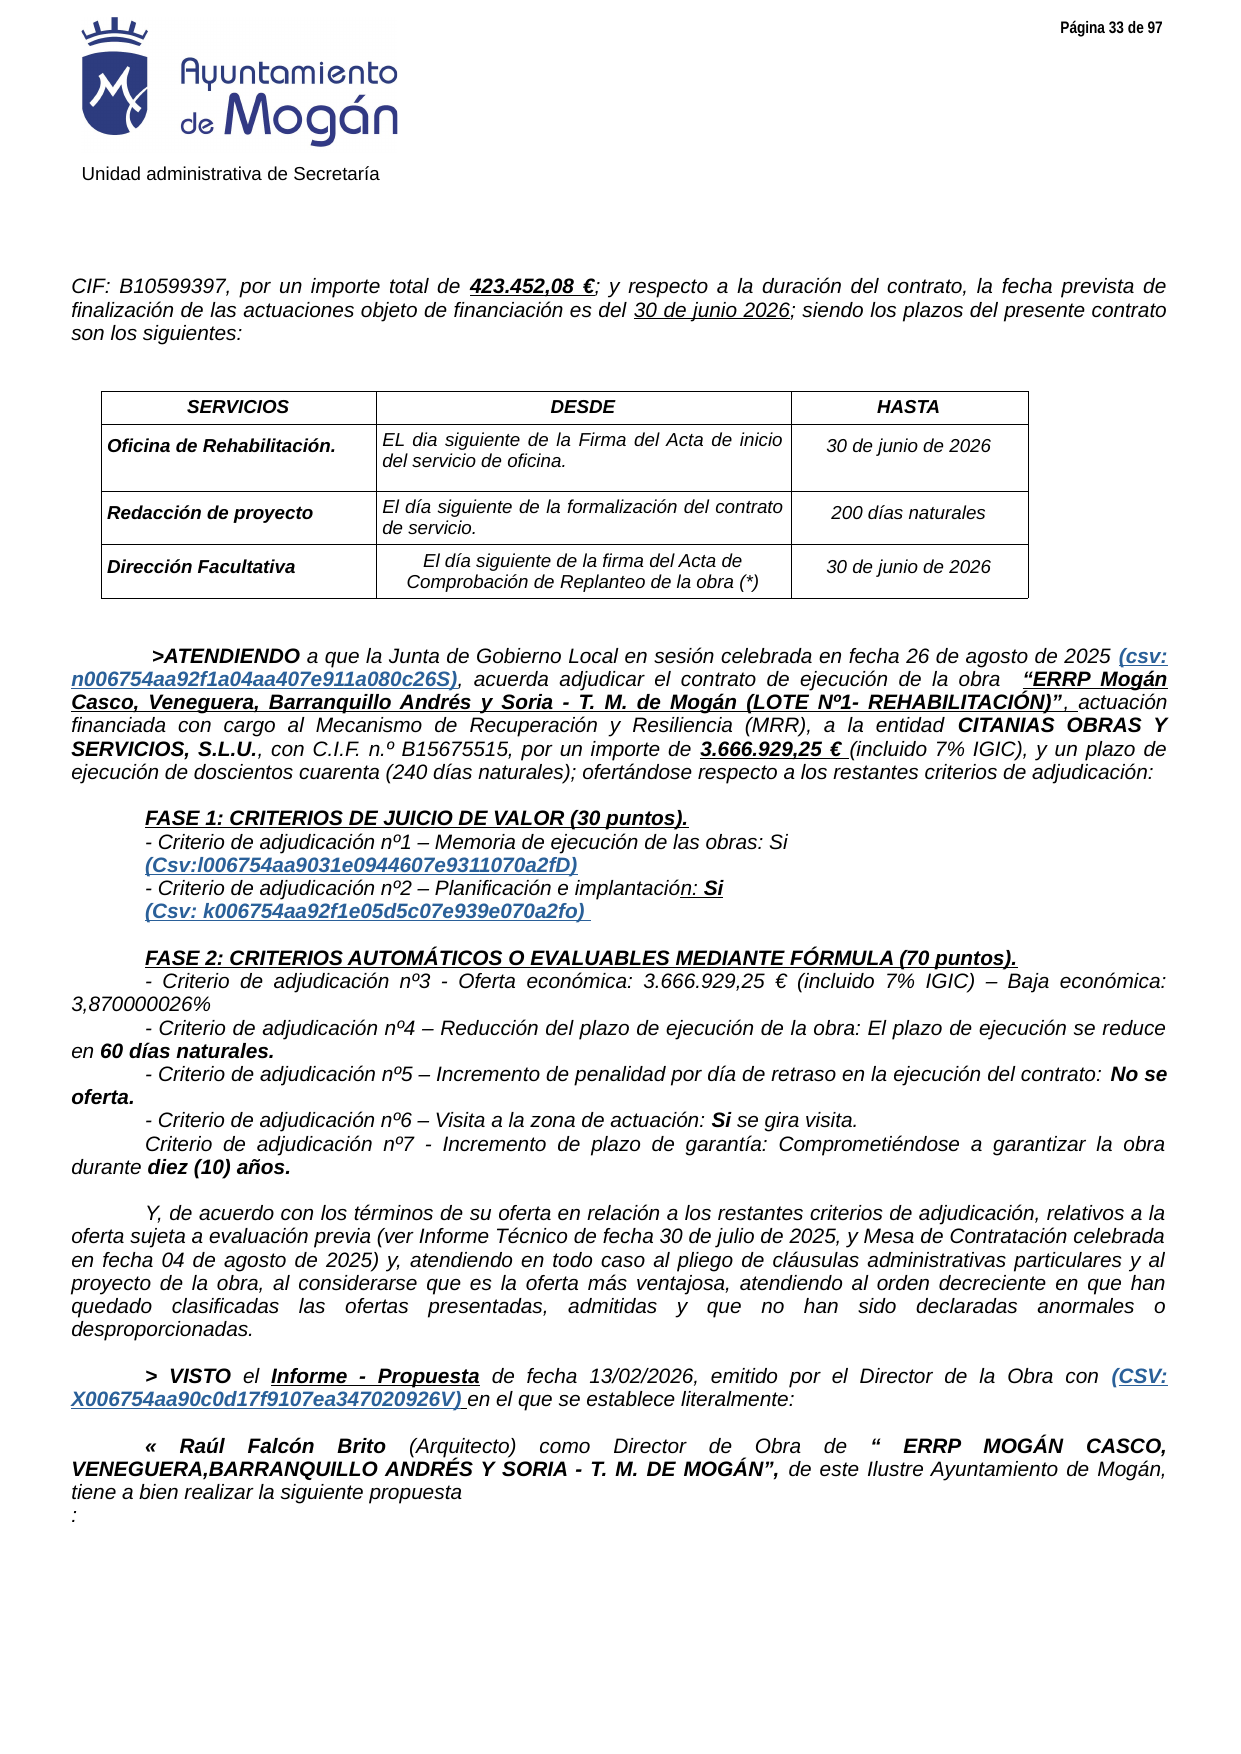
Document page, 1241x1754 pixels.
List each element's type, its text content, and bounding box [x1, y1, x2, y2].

table_cell EL dia siguiente de la Firma del Acta de inicio del servicio de oficina. [377, 425, 791, 491]
text : [71, 1504, 1169, 1527]
text FASE 1: CRITERIOS DE JUICIO DE VALOR (30 puntos). [71, 807, 1169, 830]
table_cell 30 de junio de 2026 [792, 425, 1028, 491]
text - Criterio de adjudicación nº1 – Memoria de ejecución de las obras: Si [71, 830, 1169, 853]
text CIF: B10599397, por un importe total de 423.452,08 €; y respecto a la duración del contrato, la fecha prevista de finalización de las actuaciones objeto de financiación es del 30 de junio 2026; siendo los plazos del presente contrato son los siguientes: [71, 275, 1169, 344]
table_cell Dirección Facultativa [102, 545, 376, 598]
text - Criterio de adjudicación nº2 – Planificación e implantación: Si [71, 877, 1169, 900]
text >ATENDIENDO a que la Junta de Gobierno Local en sesión celebrada en fecha 26 de agosto de 2025 (csv: n006754aa92f1a04aa407e911a080c26S), acuerda adjudicar el contrato de ejecución de la obra “ERRP Mogán Casco, Veneguera, Barranquillo Andrés y Soria - T. M. de Mogán (LOTE Nº1- REHABILITACIÓN)”, actuación financiada con cargo al Mecanismo de Recuperación y Resiliencia (MRR), a la entidad CITANIAS OBRAS Y SERVICIOS, S.L.U., con C.I.F. n.º B15675515, por un importe de 3.666.929,25 € (incluido 7% IGIC), y un plazo de ejecución de doscientos cuarenta (240 días naturales); ofertándose respecto a los restantes criterios de adjudicación: [71, 644, 1169, 784]
text (Csv:l006754aa9031e0944607e9311070a2fD) [71, 853, 1169, 877]
text - Criterio de adjudicación nº5 – Incremento de penalidad por día de retraso en la ejecución del contrato: No se oferta. [71, 1062, 1169, 1109]
text - Criterio de adjudicación nº3 - Oferta económica: 3.666.929,25 € (incluido 7% IGIC) – Baja económica: 3,870000026% [71, 969, 1169, 1016]
table_header SERVICIOS [102, 392, 376, 423]
table_header DESDE [377, 392, 791, 423]
text « Raúl Falcón Brito (Arquitecto) como Director de Obra de “ ERRP MOGÁN CASCO, VENEGUERA,BARRANQUILLO ANDRÉS Y SORIA - T. M. DE MOGÁN”, de este Ilustre Ayuntamiento de Mogán, tiene a bien realizar la siguiente propuesta [71, 1434, 1169, 1504]
text > VISTO el Informe - Propuesta de fecha 13/02/2026, emitido por el Director de la Obra con (CSV: X006754aa90c0d17f9107ea347020926V) en el que se establece literalmente: [71, 1364, 1169, 1411]
table_cell El día siguiente de la formalización del contrato de servicio. [377, 492, 791, 544]
text (Csv: k006754aa92f1e05d5c07e939e070a2fo) [71, 900, 1169, 923]
picture [81, 17, 398, 153]
table_header HASTA [792, 392, 1028, 423]
text FASE 2: CRITERIOS AUTOMÁTICOS O EVALUABLES MEDIANTE FÓRMULA (70 puntos). [71, 946, 1169, 969]
table_cell Oficina de Rehabilitación. [102, 425, 376, 491]
table_cell 30 de junio de 2026 [792, 545, 1028, 598]
table_cell 200 días naturales [792, 492, 1028, 544]
text - Criterio de adjudicación nº4 – Reducción del plazo de ejecución de la obra: El plazo de ejecución se reduce en 60 días naturales. [71, 1016, 1169, 1062]
text Criterio de adjudicación nº7 - Incremento de plazo de garantía: Comprometiéndose a garantizar la obra durante diez (10) años. [71, 1132, 1169, 1179]
text Y, de acuerdo con los términos de su oferta en relación a los restantes criterios de adjudicación, relativos a la oferta sujeta a evaluación previa (ver Informe Técnico de fecha 30 de julio de 2025, y Mesa de Contratación celebrada en fecha 04 de agosto de 2025) y, atendiendo en todo caso al pliego de cláusulas administrativas particulares y al proyecto de la obra, al considerarse que es la oferta más ventajosa, atendiendo al orden decreciente en que han quedado clasificadas las ofertas presentadas, admitidas y que no han sido declaradas anormales o desproporcionadas. [71, 1202, 1169, 1341]
text - Criterio de adjudicación nº6 – Visita a la zona de actuación: Si se gira visita. [71, 1109, 1169, 1132]
table_cell Redacción de proyecto [102, 492, 376, 544]
table_cell El día siguiente de la firma del Acta de Comprobación de Replanteo de la obra (*) [377, 545, 791, 598]
